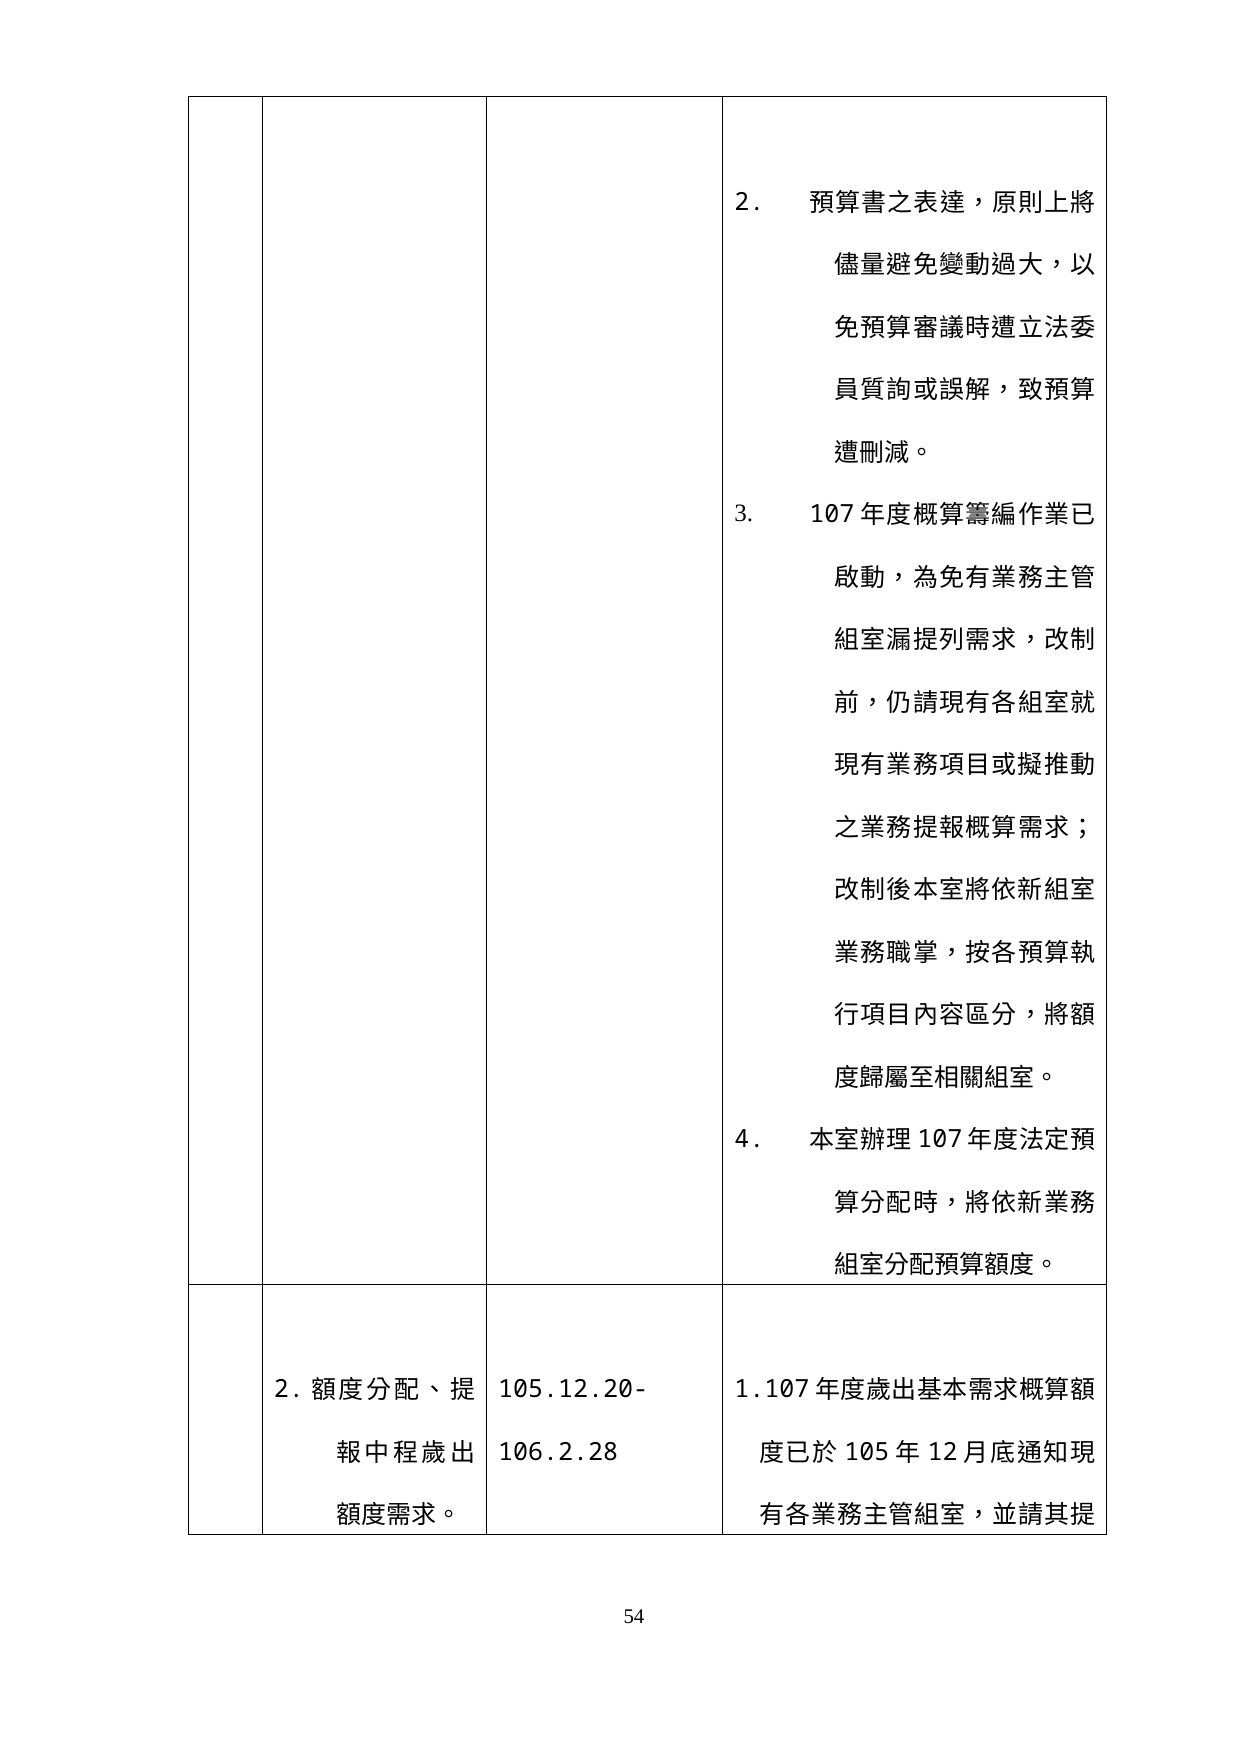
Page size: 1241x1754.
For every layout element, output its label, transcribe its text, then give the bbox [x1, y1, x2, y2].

table_cell [487, 97, 722, 1284]
table_cell 本局改制後局本部組室及新工工程處調整整併等，因未有新移入之業務，現有預算書(含分預算)歲入項目、歲出工作計畫無需新增，未來僅少部分工作計畫內之執行項目文字說明或執行單位，須配合改制後組室業務情形微調。爰概(預)書內容將配合組室改制成立時間，適時調整。 預算書之表達，原則上將儘量避免變動過大，以免預算審議時遭立法委員質詢或誤解，致預算遭刪減。 107年度概算籌編作業已啟動，為免有業務主管組室漏提列需求，改制前，仍請現有各組室就現有業務項目或擬推動之業務提報概算需求；改制後本室將依新組室業務職掌，按各預算執行項目內容區分，將額度歸屬至相關組室。 本室辦理107年度法定預算分配時，將依新業務組室分配預算額度。 [723, 97, 1106, 1284]
table_cell [263, 97, 486, 1284]
table_cell 105.12.20-106.2.28 [487, 1285, 722, 1534]
table_cell [189, 97, 262, 1284]
table_cell 額度分配、提報中程歲出額度需求。 [263, 1285, 486, 1534]
table_cell 1.107年度歲出基本需求概算額度已於105年12月底通知現有各業務主管組室，並請其提 [723, 1285, 1106, 1534]
table_cell [189, 1285, 262, 1534]
